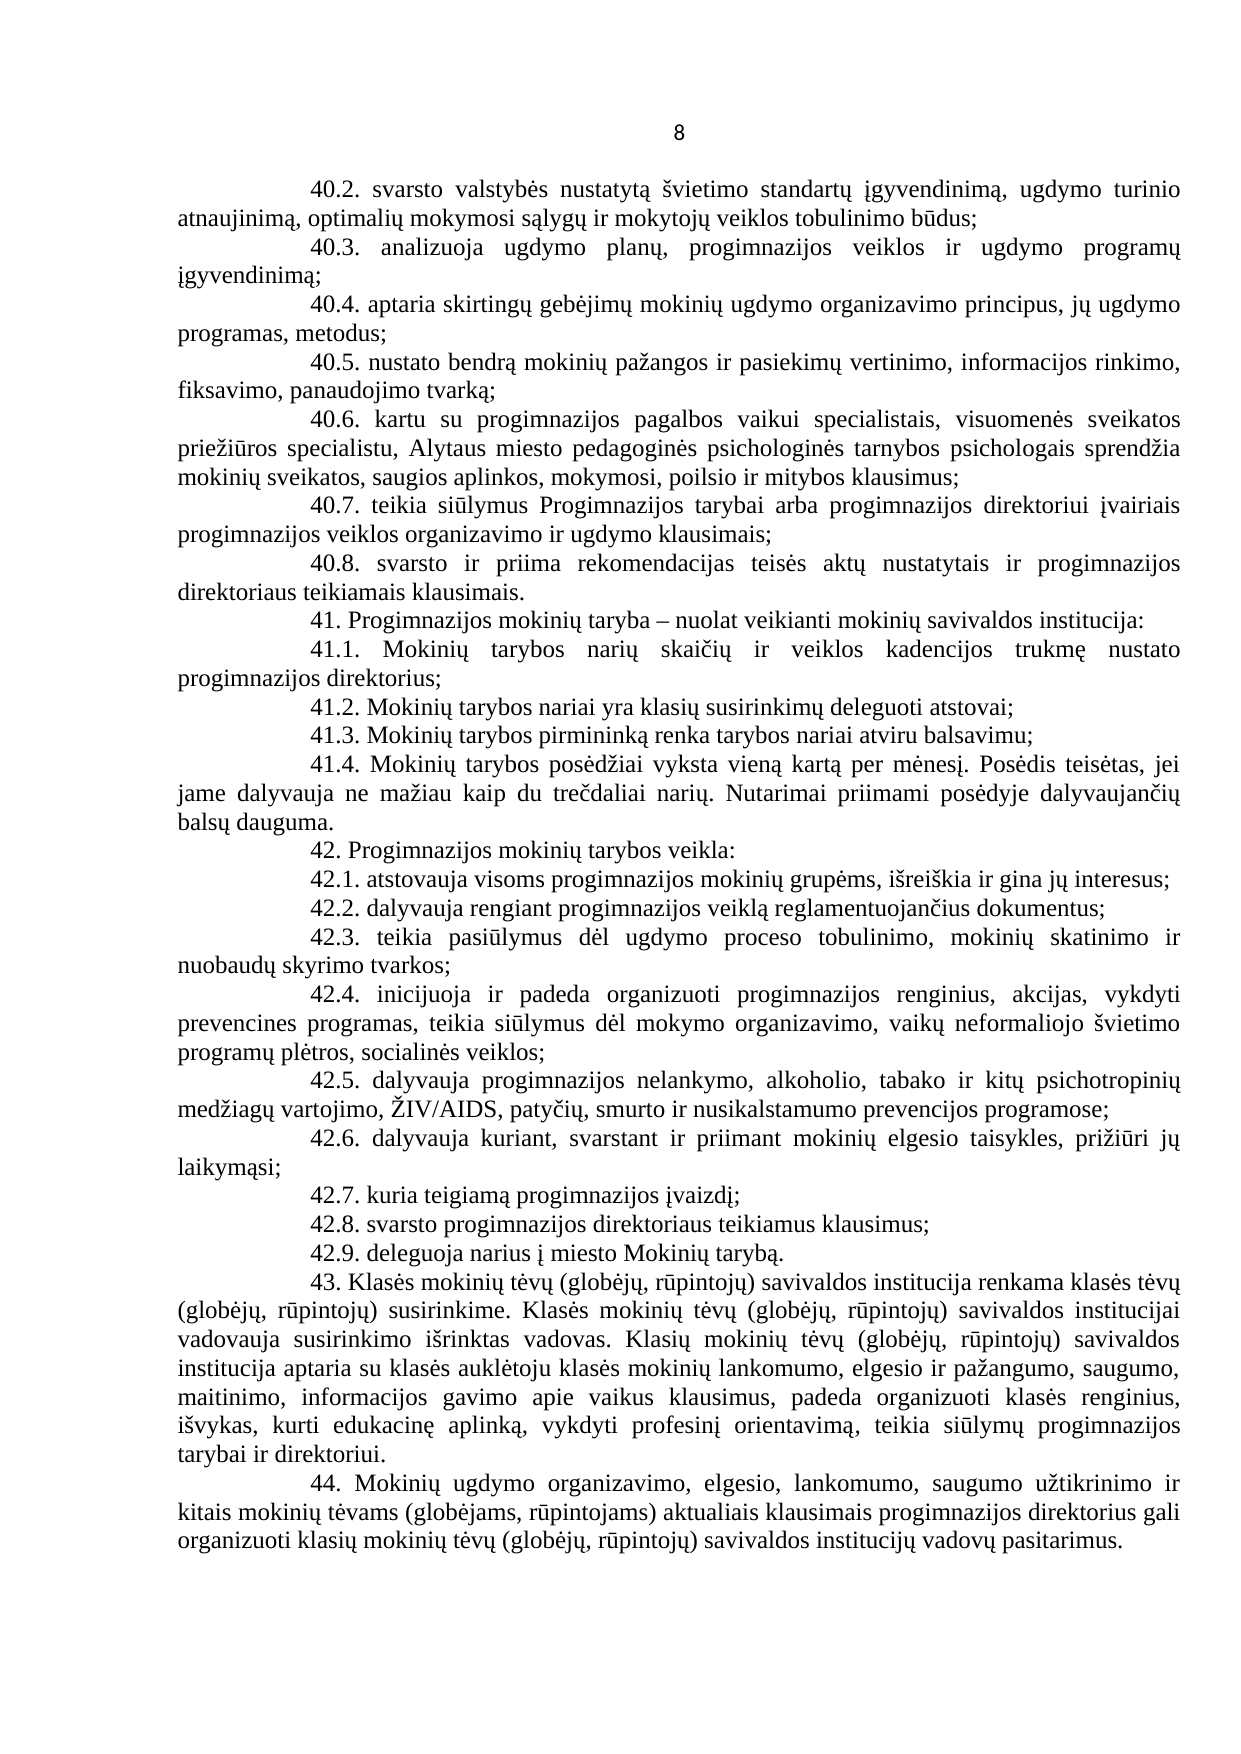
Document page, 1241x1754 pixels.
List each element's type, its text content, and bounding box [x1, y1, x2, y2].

text 40.3. analizuoja ugdymo planų, progimnazijos veiklos ir ugdymo programų įgyvendinimą; [177, 232, 1181, 289]
text 40.8. svarsto ir priima rekomendacijas teisės aktų nustatytais ir progimnazijos direktoriaus teikiamais klausimais. [177, 548, 1181, 605]
text 42.4. inicijuoja ir padeda organizuoti progimnazijos renginius, akcijas, vykdyti prevencines programas, teikia siūlymus dėl mokymo organizavimo, vaikų neformaliojo švietimo programų plėtros, socialinės veiklos; [177, 979, 1181, 1065]
text 42.6. dalyvauja kuriant, svarstant ir priimant mokinių elgesio taisykles, prižiūri jų laikymąsi; [177, 1123, 1181, 1180]
text 41.2. Mokinių tarybos nariai yra klasių susirinkimų deleguoti atstovai; [177, 692, 1181, 720]
text 40.5. nustato bendrą mokinių pažangos ir pasiekimų vertinimo, informacijos rinkimo, fiksavimo, panaudojimo tvarką; [177, 347, 1181, 404]
text 40.4. aptaria skirtingų gebėjimų mokinių ugdymo organizavimo principus, jų ugdymo programas, metodus; [177, 289, 1181, 347]
text 42.8. svarsto progimnazijos direktoriaus teikiamus klausimus; [177, 1209, 1181, 1238]
text 40.2. svarsto valstybės nustatytą švietimo standartų įgyvendinimą, ugdymo turinio atnaujinimą, optimalių mokymosi sąlygų ir mokytojų veiklos tobulinimo būdus; [177, 174, 1181, 232]
text 41.4. Mokinių tarybos posėdžiai vyksta vieną kartą per mėnesį. Posėdis teisėtas, jei jame dalyvauja ne mažiau kaip du trečdaliai narių. Nutarimai priimami posėdyje dalyvaujančių balsų dauguma. [177, 749, 1181, 835]
text 40.6. kartu su progimnazijos pagalbos vaikui specialistais, visuomenės sveikatos priežiūros specialistu, Alytaus miesto pedagoginės psichologinės tarnybos psichologais sprendžia mokinių sveikatos, saugios aplinkos, mokymosi, poilsio ir mitybos klausimus; [177, 404, 1181, 490]
text 41. Progimnazijos mokinių taryba – nuolat veikianti mokinių savivaldos institucija: [177, 605, 1181, 634]
text 41.1. Mokinių tarybos narių skaičių ir veiklos kadencijos trukmę nustato progimnazijos direktorius; [177, 634, 1181, 692]
text 42.1. atstovauja visoms progimnazijos mokinių grupėms, išreiškia ir gina jų interesus; [177, 864, 1181, 893]
text 42.5. dalyvauja progimnazijos nelankymo, alkoholio, tabako ir kitų psichotropinių medžiagų vartojimo, ŽIV/AIDS, patyčių, smurto ir nusikalstamumo prevencijos programose; [177, 1065, 1181, 1123]
text 41.3. Mokinių tarybos pirmininką renka tarybos nariai atviru balsavimu; [177, 720, 1181, 749]
text 42.9. deleguoja narius į miesto Mokinių tarybą. [177, 1238, 1181, 1267]
text 42.2. dalyvauja rengiant progimnazijos veiklą reglamentuojančius dokumentus; [177, 893, 1181, 922]
text 42. Progimnazijos mokinių tarybos veikla: [177, 835, 1181, 864]
text 40.7. teikia siūlymus Progimnazijos tarybai arba progimnazijos direktoriui įvairiais progimnazijos veiklos organizavimo ir ugdymo klausimais; [177, 490, 1181, 548]
text 44. Mokinių ugdymo organizavimo, elgesio, lankomumo, saugumo užtikrinimo ir kitais mokinių tėvams (globėjams, rūpintojams) aktualiais klausimais progimnazijos direktorius gali organizuoti klasių mokinių tėvų (globėjų, rūpintojų) savivaldos institucijų vadovų pasitarimus. [177, 1468, 1181, 1554]
text 42.3. teikia pasiūlymus dėl ugdymo proceso tobulinimo, mokinių skatinimo ir nuobaudų skyrimo tvarkos; [177, 922, 1181, 979]
text 43. Klasės mokinių tėvų (globėjų, rūpintojų) savivaldos institucija renkama klasės tėvų (globėjų, rūpintojų) susirinkime. Klasės mokinių tėvų (globėjų, rūpintojų) savivaldos institucijai vadovauja susirinkimo išrinktas vadovas. Klasių mokinių tėvų (globėjų, rūpintojų) savivaldos institucija aptaria su klasės auklėtoju klasės mokinių lankomumo, elgesio ir pažangumo, saugumo, maitinimo, informacijos gavimo apie vaikus klausimus, padeda organizuoti klasės renginius, išvykas, kurti edukacinę aplinką, vykdyti profesinį orientavimą, teikia siūlymų progimnazijos tarybai ir direktoriui. [177, 1267, 1181, 1468]
text 42.7. kuria teigiamą progimnazijos įvaizdį; [177, 1180, 1181, 1209]
